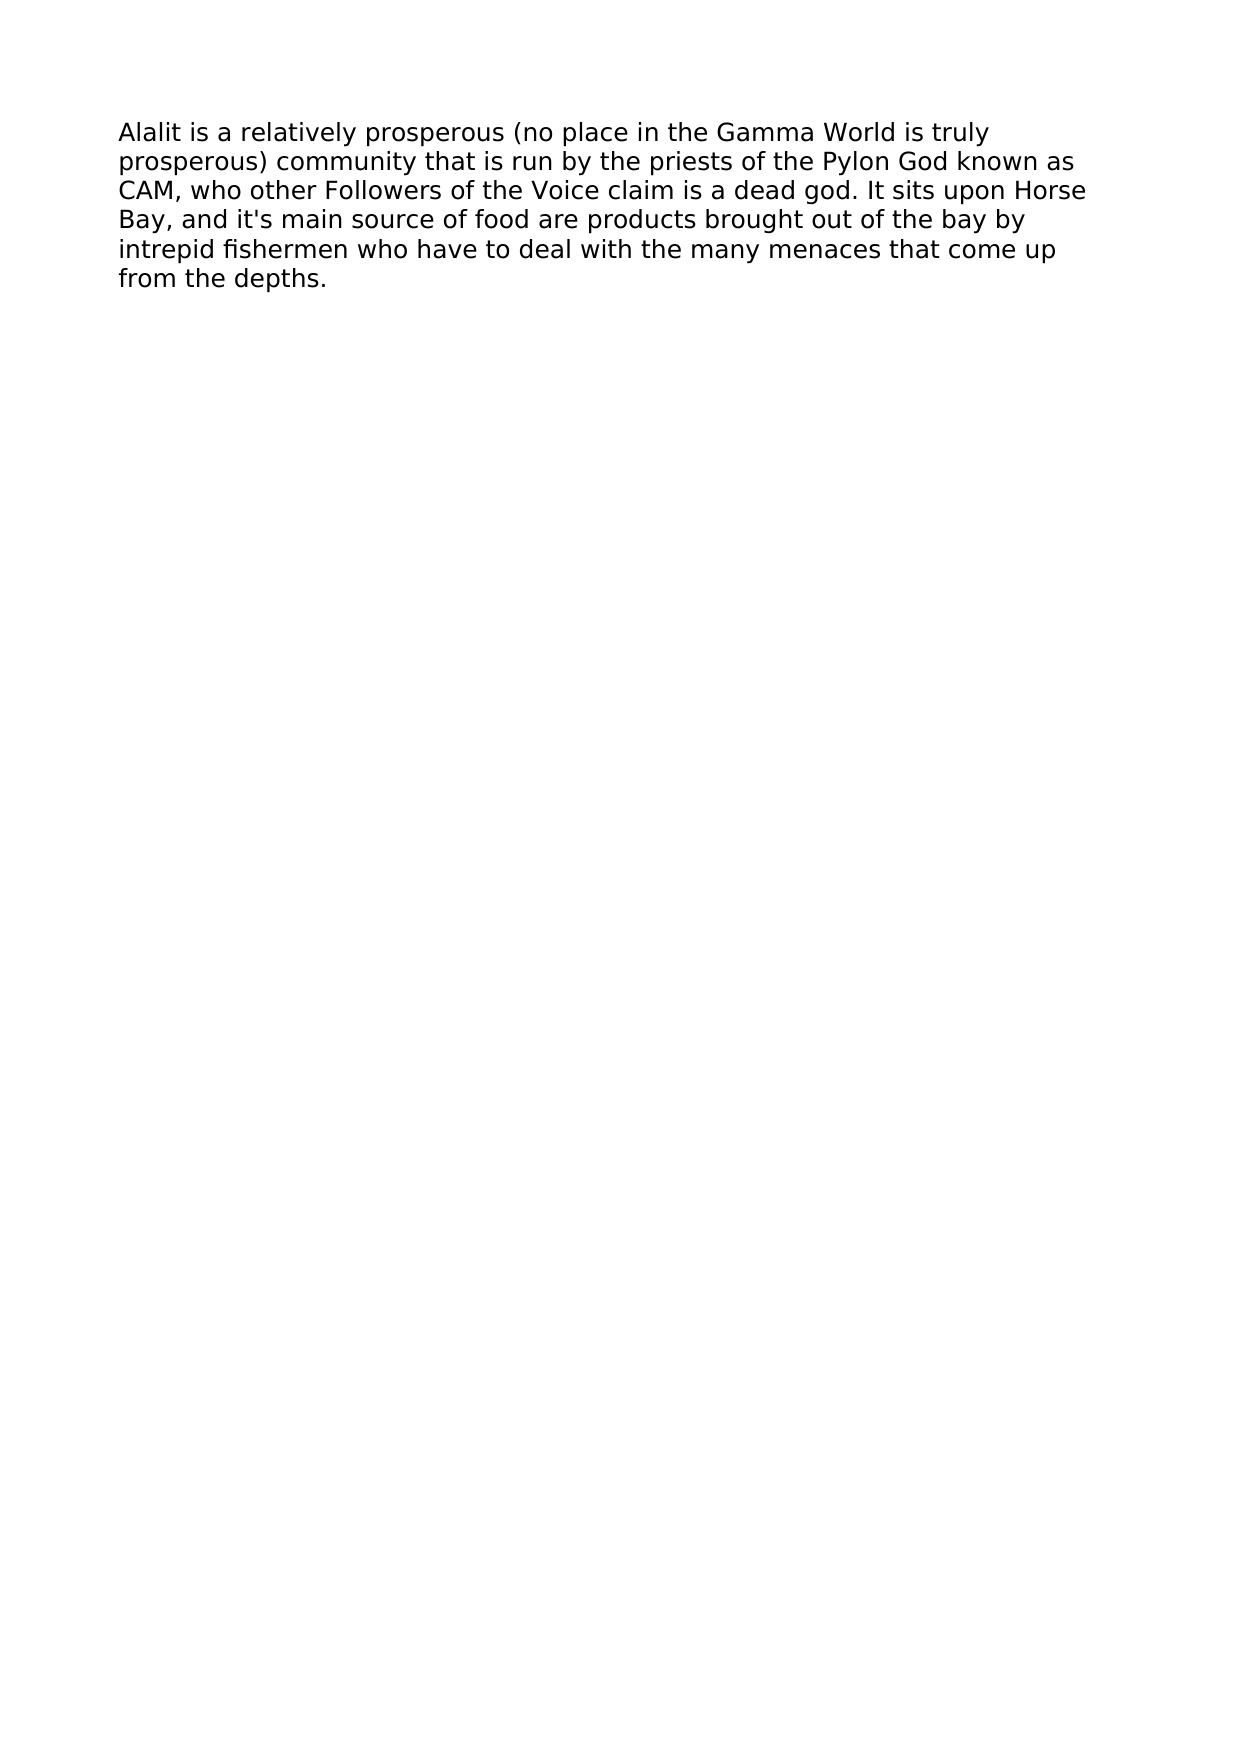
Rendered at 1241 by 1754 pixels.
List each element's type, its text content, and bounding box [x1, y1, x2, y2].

text Alalit is a relatively prosperous (no place in the Gamma World is truly prosperous) community that is run by the priests of the Pylon God known as CAM, who other Followers of the Voice claim is a dead god. It sits upon Horse Bay, and it's main source of food are products brought out of the bay by intrepid fishermen who have to deal with the many menaces that come up from the depths. [118, 118, 1122, 293]
